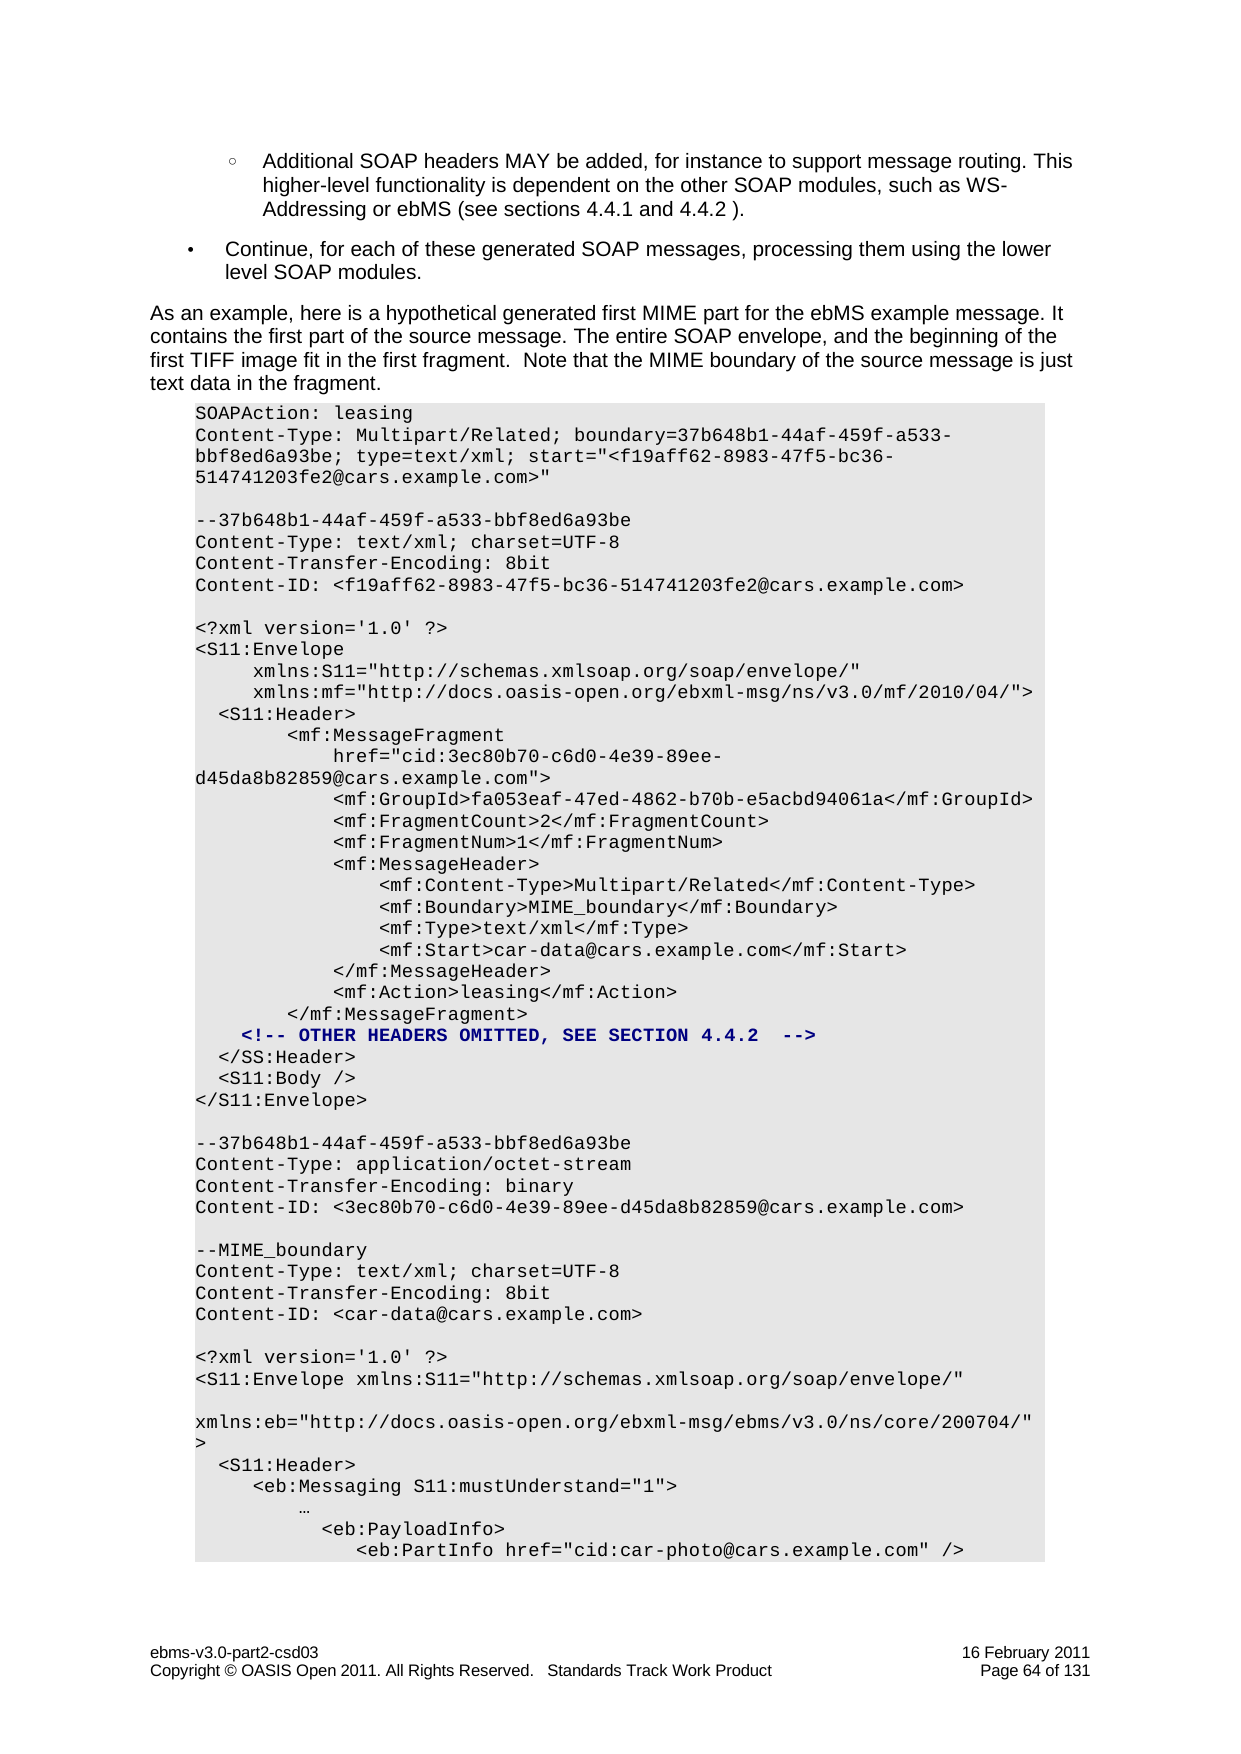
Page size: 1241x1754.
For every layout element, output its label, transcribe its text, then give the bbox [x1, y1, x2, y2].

text Content-Transfer-Encoding: 8bit [195, 554, 1045, 575]
text <S11:Envelope [195, 639, 1045, 661]
text … [195, 1498, 1045, 1519]
text <mf:Action>leasing</mf:Action> [195, 983, 1045, 1004]
text <mf:MessageHeader> [195, 854, 1045, 876]
text <eb:Messaging S11:mustUnderstand="1"> [195, 1476, 1045, 1498]
text Content-Type: text/xml; charset=UTF-8 [195, 532, 1045, 554]
text --37b648b1-44af-459f-a533-bbf8ed6a93be [195, 1133, 1045, 1154]
text <eb:PayloadInfo> [195, 1519, 1045, 1541]
text Content-Type: application/octet-stream [195, 1154, 1045, 1176]
text <mf:GroupId>fa053eaf-47ed-4862-b70b-e5acbd94061a</mf:GroupId> [195, 790, 1045, 811]
text Content-ID: <car-data@cars.example.com> [195, 1305, 1045, 1326]
text <mf:FragmentCount>2</mf:FragmentCount> [195, 811, 1045, 833]
list Continue, for each of these generated SOAP messages, processing them using the lower level SOAP modules. [187, 237, 1090, 284]
text <S11:Envelope xmlns:S11="http://schemas.xmlsoap.org/soap/envelope/" [195, 1369, 1045, 1391]
text xmlns:S11="http://schemas.xmlsoap.org/soap/envelope/" [195, 661, 1045, 682]
text </mf:MessageFragment> [195, 1004, 1045, 1026]
list Additional SOAP headers MAY be added, for instance to support message routing. This higher-level functionality is dependent on the other SOAP modules, such as WS-Addressing or ebMS (see sections 4.4.1 and 4.4.2 ). [225, 150, 1090, 221]
text xmlns:eb="http://docs.oasis-open.org/ebxml-msg/ebms/v3.0/ns/core/200704/"> [195, 1391, 1045, 1455]
text Content-ID: <f19aff62-8983-47f5-bc36-514741203fe2@cars.example.com> [195, 575, 1045, 597]
text <mf:Content-Type>Multipart/Related</mf:Content-Type> [195, 876, 1045, 897]
text <mf:FragmentNum>1</mf:FragmentNum> [195, 833, 1045, 854]
text <mf:Type>text/xml</mf:Type> [195, 918, 1045, 940]
text <S11:Body /> [195, 1069, 1045, 1090]
text </mf:MessageHeader> [195, 961, 1045, 983]
text href="cid:3ec80b70-c6d0-4e39-89ee-d45da8b82859@cars.example.com"> [195, 747, 1045, 790]
text <mf:Start>car-data@cars.example.com</mf:Start> [195, 940, 1045, 961]
text </SS:Header> [195, 1047, 1045, 1069]
text <?xml version='1.0' ?> [195, 1348, 1045, 1369]
text <eb:PartInfo href="cid:car-photo@cars.example.com" /> [195, 1541, 1045, 1562]
text Content-Transfer-Encoding: 8bit [195, 1283, 1045, 1305]
text </S11:Envelope> [195, 1090, 1045, 1112]
text xmlns:mf="http://docs.oasis-open.org/ebxml-msg/ns/v3.0/mf/2010/04/"> [195, 682, 1045, 704]
text Content-Type: text/xml; charset=UTF-8 [195, 1262, 1045, 1283]
text <S11:Header> [195, 1455, 1045, 1476]
text <S11:Header> [195, 704, 1045, 725]
text Content-ID: <3ec80b70-c6d0-4e39-89ee-d45da8b82859@cars.example.com> [195, 1197, 1045, 1219]
text As an example, here is a hypothetical generated first MIME part for the ebMS example message. It contains the first part of the source message. The entire SOAP envelope, and the beginning of the first TIFF image fit in the first fragment. Note that the MIME boundary of the source message is just text data in the fragment. [150, 301, 1090, 395]
text <!-- OTHER HEADERS OMITTED, SEE SECTION 4.4.2 --> [195, 1026, 1045, 1047]
text --MIME_boundary [195, 1240, 1045, 1262]
text Content-Transfer-Encoding: binary [195, 1176, 1045, 1197]
text SOAPAction: leasing [195, 403, 1045, 425]
text <mf:Boundary>MIME_boundary</mf:Boundary> [195, 897, 1045, 918]
text --37b648b1-44af-459f-a533-bbf8ed6a93be [195, 511, 1045, 532]
text <mf:MessageFragment [195, 725, 1045, 747]
text Content-Type: Multipart/Related; boundary=37b648b1-44af-459f-a533-bbf8ed6a93be; type=text/xml; start="<f19aff62-8983-47f5-bc36-514741203fe2@cars.example.com>" [195, 425, 1045, 489]
text <?xml version='1.0' ?> [195, 618, 1045, 639]
